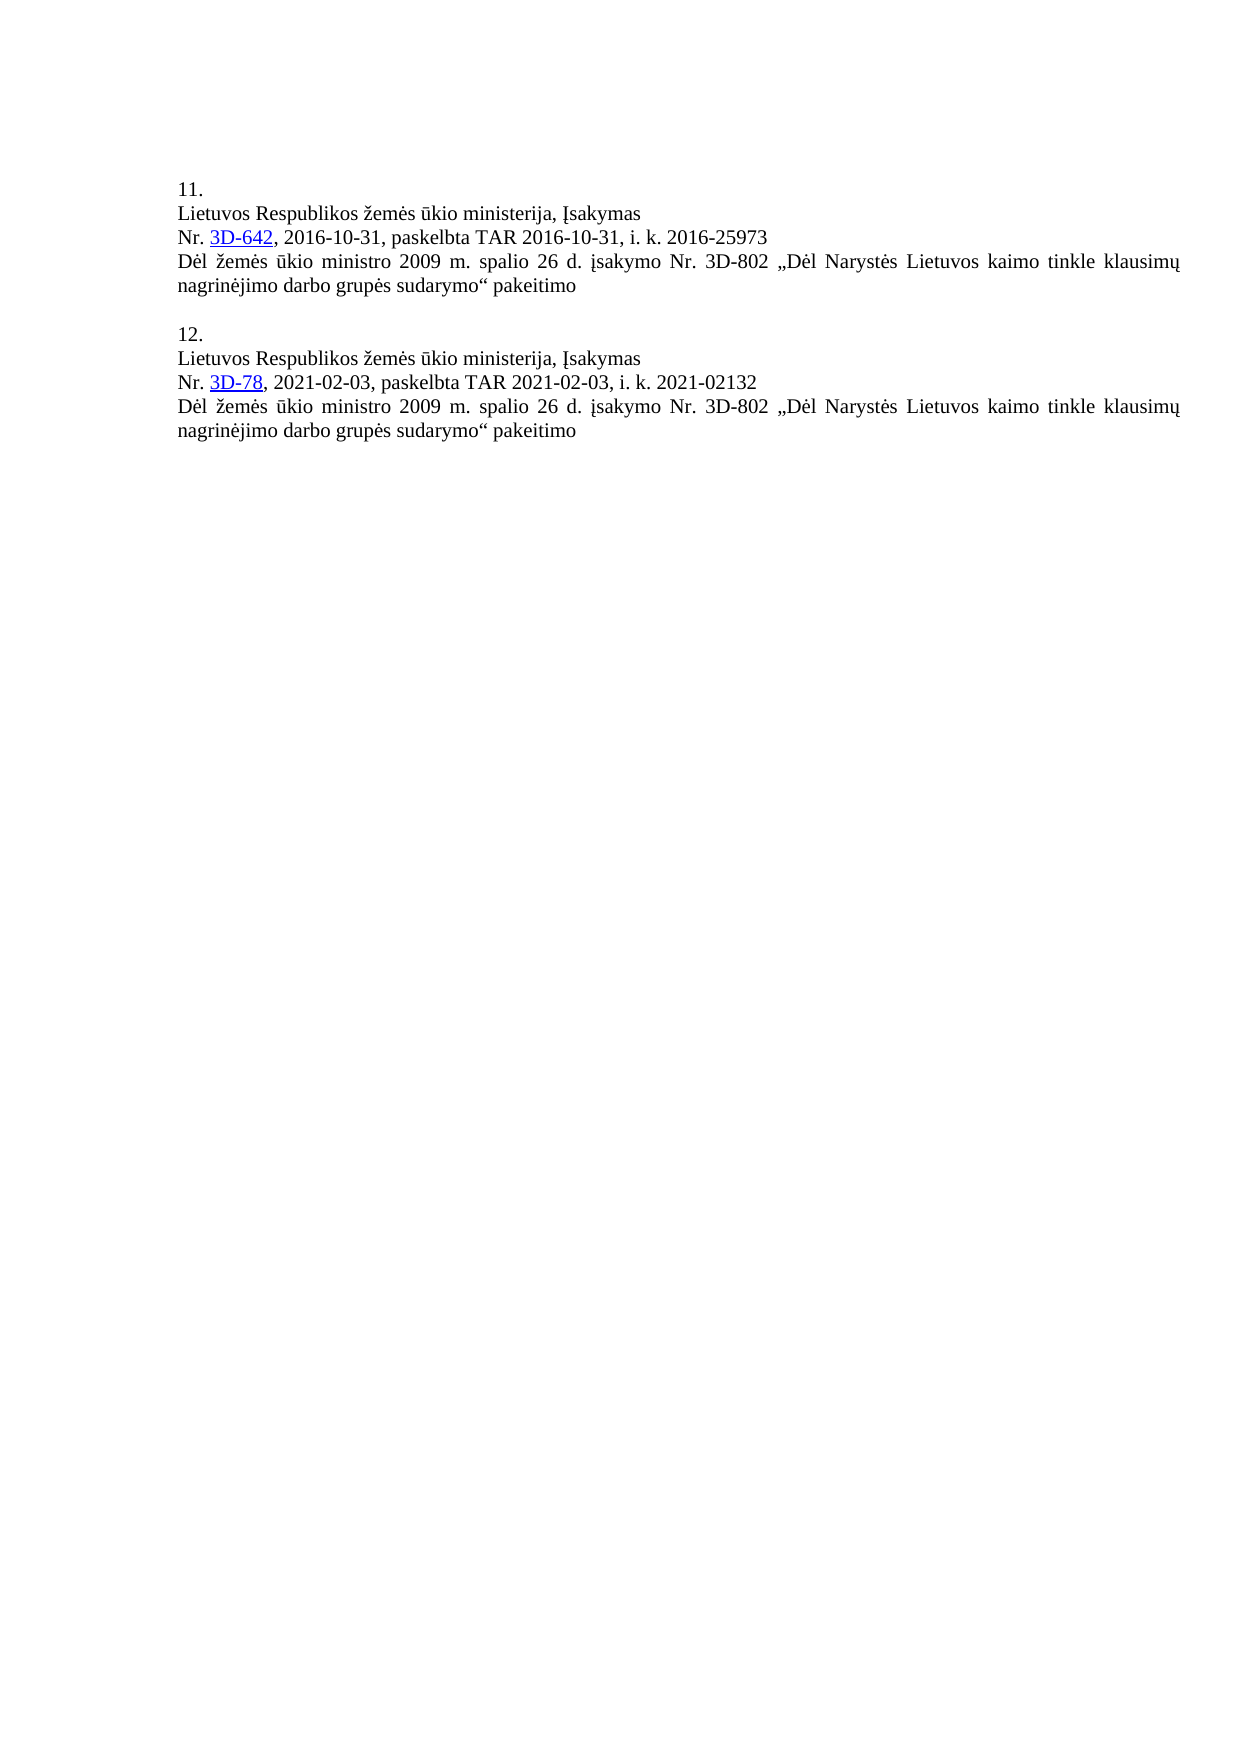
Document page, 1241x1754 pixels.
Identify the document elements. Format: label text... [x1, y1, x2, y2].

text 11. [177, 177, 1181, 201]
text Lietuvos Respublikos žemės ūkio ministerija, Įsakymas [177, 201, 1181, 225]
text Nr. 3D-642, 2016-10-31, paskelbta TAR 2016-10-31, i. k. 2016-25973 [177, 225, 1181, 249]
text Lietuvos Respublikos žemės ūkio ministerija, Įsakymas [177, 346, 1181, 370]
text Dėl žemės ūkio ministro 2009 m. spalio 26 d. įsakymo Nr. 3D-802 „Dėl Narystės Lietuvos kaimo tinkle klausimų nagrinėjimo darbo grupės sudarymo“ pakeitimo [177, 249, 1181, 297]
text Dėl žemės ūkio ministro 2009 m. spalio 26 d. įsakymo Nr. 3D-802 „Dėl Narystės Lietuvos kaimo tinkle klausimų nagrinėjimo darbo grupės sudarymo“ pakeitimo [177, 394, 1181, 442]
text Nr. 3D-78, 2021-02-03, paskelbta TAR 2021-02-03, i. k. 2021-02132 [177, 370, 1181, 394]
text 12. [177, 322, 1181, 346]
